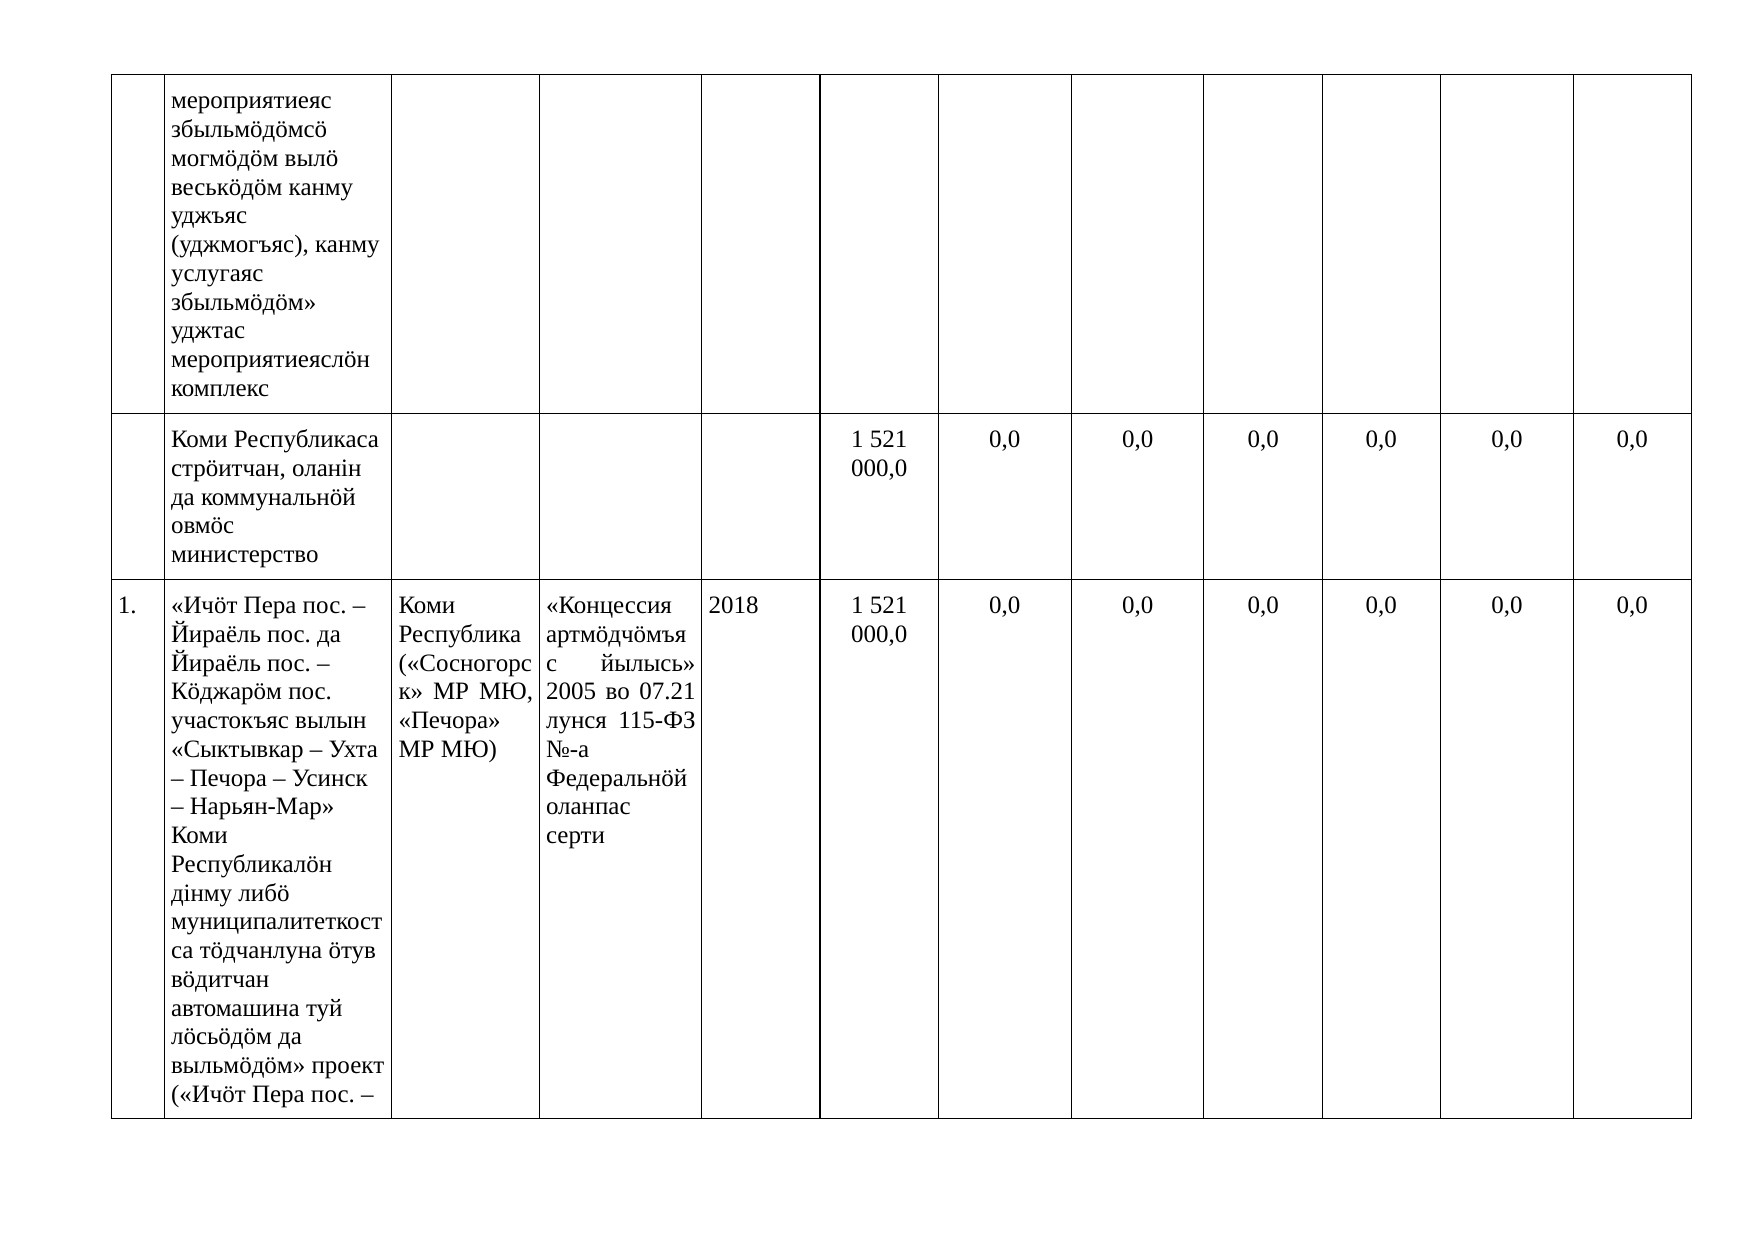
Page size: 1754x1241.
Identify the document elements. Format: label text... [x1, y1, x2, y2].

table_cell «Ичӧт Пера пос. – Йираёль пос. да Йираёль пос. – Кӧджарӧм пос. участокъяс вылын «Сыктывкар – Ухта – Печора – Усинск – Нарьян-Мар» Коми Республикалӧн дінму либӧ муниципалитеткостса тӧдчанлуна ӧтув вӧдитчан автомашина туй лӧсьӧдӧм да выльмӧдӧм» проект («Ичӧт Пера пос. – [165, 580, 391, 1118]
table_cell 0,0 [1441, 580, 1573, 1118]
table_cell [702, 414, 819, 578]
table_cell 0,0 [1323, 414, 1440, 578]
table_cell 0,0 [1072, 414, 1203, 578]
table_cell [821, 75, 938, 412]
table_cell [112, 75, 164, 412]
table_cell [392, 414, 539, 578]
table_cell 1 521 000,0 [821, 414, 938, 578]
table_cell [540, 75, 701, 412]
table_cell 0,0 [939, 580, 1071, 1118]
table_cell [1204, 75, 1322, 412]
table_cell «Концессия артмӧдчӧмъяс йылысь» 2005 во 07.21 лунся 115-ФЗ №-а Федеральнӧй оланпас серти [540, 580, 701, 1118]
table_cell [540, 414, 701, 578]
table_cell Коми Республика («Сосногорск» МР МЮ, «Печора» МР МЮ) [392, 580, 539, 1118]
table_cell [702, 75, 819, 412]
table_cell [112, 414, 164, 578]
table_cell 1. [112, 580, 164, 1118]
table_cell 0,0 [939, 414, 1071, 578]
table_cell 2018 [702, 580, 819, 1118]
table_cell 0,0 [1204, 414, 1322, 578]
table_cell мероприятиеяс збыльмӧдӧмсӧ могмӧдӧм вылӧ веськӧдӧм канму уджъяс (уджмогъяс), канму услугаяс збыльмӧдӧм» уджтас мероприятиеяслӧн комплекс [165, 75, 391, 412]
table_cell 0,0 [1323, 580, 1440, 1118]
table_cell 0,0 [1574, 414, 1691, 578]
table_cell [1323, 75, 1440, 412]
table_cell 0,0 [1574, 580, 1691, 1118]
table_cell [1574, 75, 1691, 412]
table_cell [939, 75, 1071, 412]
table_cell 0,0 [1441, 414, 1573, 578]
table_cell [392, 75, 539, 412]
table_cell 0,0 [1072, 580, 1203, 1118]
table_cell 1 521 000,0 [821, 580, 938, 1118]
table_cell 0,0 [1204, 580, 1322, 1118]
table_cell [1072, 75, 1203, 412]
table_cell Коми Республикаса стрӧитчан, оланін да коммунальнӧй овмӧс министерство [165, 414, 391, 578]
table_cell [1441, 75, 1573, 412]
